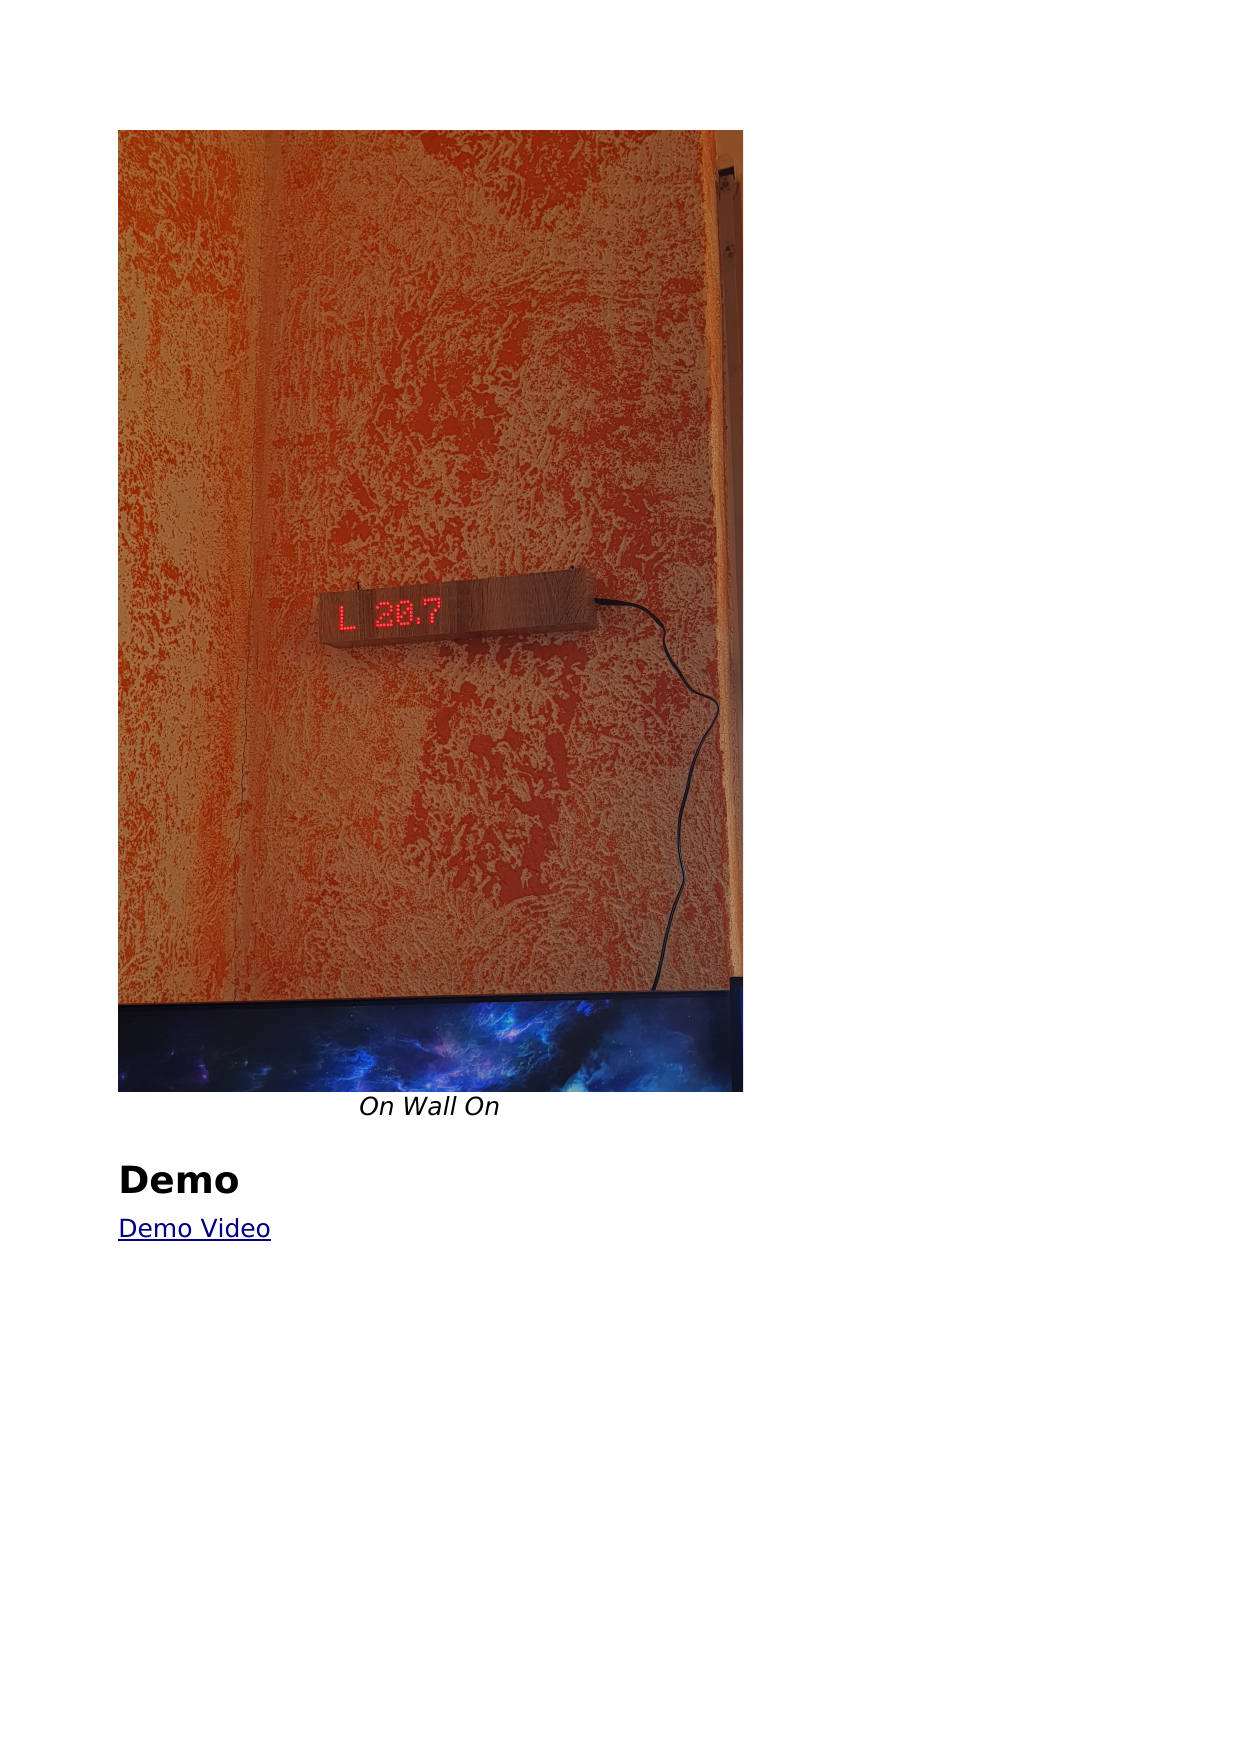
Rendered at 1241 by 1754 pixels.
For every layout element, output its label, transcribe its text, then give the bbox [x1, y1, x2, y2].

subtitle Demo [118, 1158, 1122, 1202]
picture [118, 130, 744, 1092]
text Demo Video [118, 1214, 1122, 1244]
text On Wall On [118, 1092, 743, 1121]
